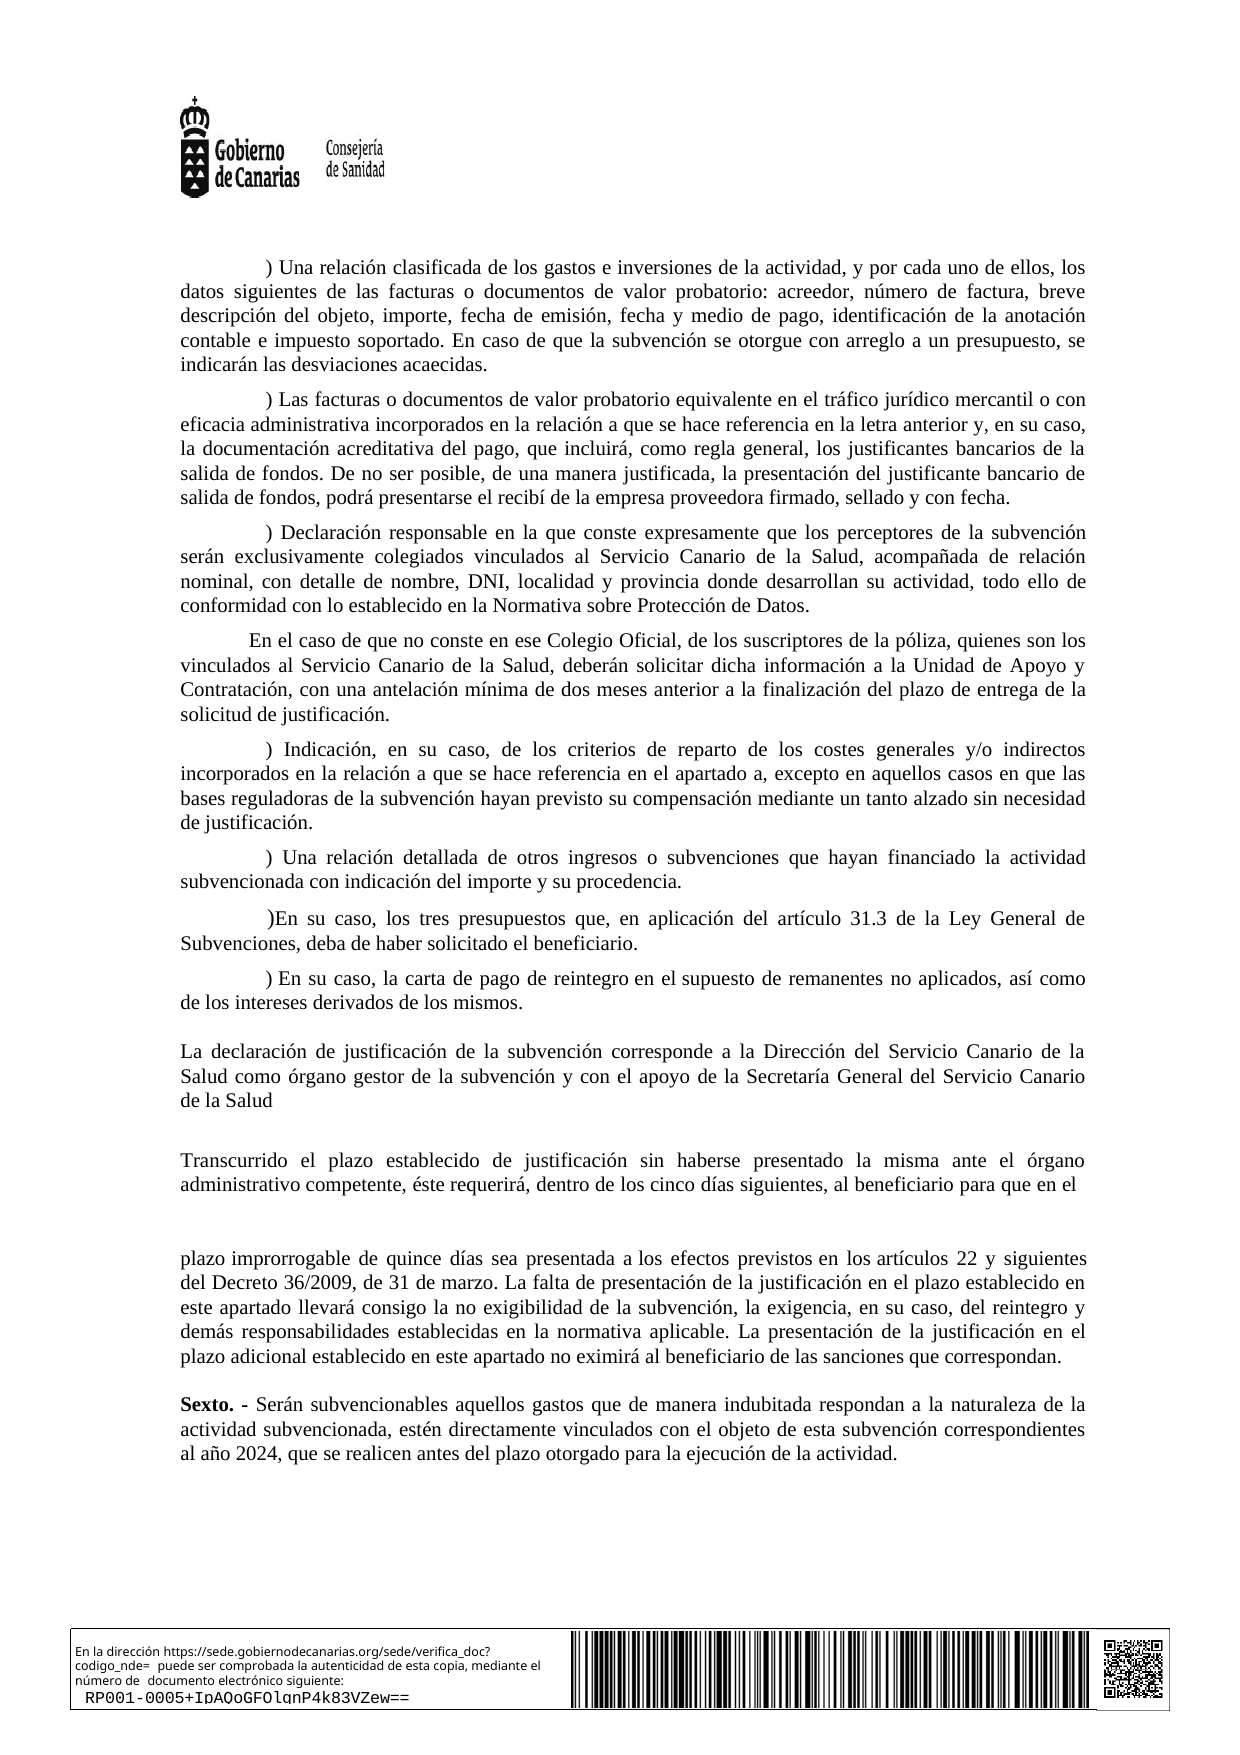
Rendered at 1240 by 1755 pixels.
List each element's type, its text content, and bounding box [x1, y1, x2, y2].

text )En su caso, los tres presupuestos que, en aplicación del artículo 31.3 de la Ley General de Subvenciones, deba de haber solicitado el beneficiario. [180, 904, 1087, 955]
text plazo improrrogable de quince días sea presentada a los efectos previstos en los artículos 22 y siguientes del Decreto 36/2009, de 31 de marzo. La falta de presentación de la justificación en el plazo establecido en este apartado llevará consigo la no exigibilidad de la subvención, la exigencia, en su caso, del reintegro y demás responsabilidades establecidas en la normativa aplicable. La presentación de la justificación en el plazo adicional establecido en este apartado no eximirá al beneficiario de las sanciones que correspondan. [180, 1246, 1087, 1368]
text ) Indicación, en su caso, de los criterios de reparto de los costes generales y/o indirectos incorporados en la relación a que se hace referencia en el apartado a, excepto en aquellos casos en que las bases reguladoras de la subvención hayan previsto su compensación mediante un tanto alzado sin necesidad de justificación. [180, 736, 1087, 834]
text Sexto. - Serán subvencionables aquellos gastos que de manera indubitada respondan a la naturaleza de la actividad subvencionada, estén directamente vinculados con el objeto de esta subvención correspondientes al año 2024, que se realicen antes del plazo otorgado para la ejecución de la actividad. [180, 1392, 1087, 1465]
text ) Una relación clasificada de los gastos e inversiones de la actividad, y por cada uno de ellos, los datos siguientes de las facturas o documentos de valor probatorio: acreedor, número de factura, breve descripción del objeto, importe, fecha de emisión, fecha y medio de pago, identificación de la anotación contable e impuesto soportado. En caso de que la subvención se otorgue con arreglo a un presupuesto, se indicarán las desviaciones acaecidas. [180, 255, 1087, 376]
text ) Una relación detallada de otros ingresos o subvenciones que hayan financiado la actividad subvencionada con indicación del importe y su procedencia. [180, 845, 1087, 893]
text La declaración de justificación de la subvención corresponde a la Dirección del Servicio Canario de la Salud como órgano gestor de la subvención y con el apoyo de la Secretaría General del Servicio Canario de la Salud [180, 1039, 1087, 1112]
text Transcurrido el plazo establecido de justificación sin haberse presentado la misma ante el órgano administrativo competente, éste requerirá, dentro de los cinco días siguientes, al beneficiario para que en el [180, 1148, 1087, 1196]
text ) En su caso, la carta de pago de reintegro en el supuesto de remanentes no aplicados, así como de los intereses derivados de los mismos. [180, 966, 1087, 1014]
text En el caso de que no conste en ese Colegio Oficial, de los suscriptores de la póliza, quienes son los vinculados al Servicio Canario de la Salud, deberán solicitar dicha información a la Unidad de Apoyo y Contratación, con una antelación mínima de dos meses anterior a la finalización del plazo de entrega de la solicitud de justificación. [180, 628, 1087, 726]
text ) Declaración responsable en la que conste expresamente que los perceptores de la subvención serán exclusivamente colegiados vinculados al Servicio Canario de la Salud, acompañada de relación nominal, con detalle de nombre, DNI, localidad y provincia donde desarrollan su actividad, todo ello de conformidad con lo establecido en la Normativa sobre Protección de Datos. [180, 520, 1087, 617]
text ) Las facturas o documentos de valor probatorio equivalente en el tráfico jurídico mercantil o con eficacia administrativa incorporados en la relación a que se hace referencia en la letra anterior y, en su caso, la documentación acreditativa del pago, que incluirá, como regla general, los justificantes bancarios de la salida de fondos. De no ser posible, de una manera justificada, la presentación del justificante bancario de salida de fondos, podrá presentarse el recibí de la empresa proveedora firmado, sellado y con fecha. [180, 387, 1087, 509]
